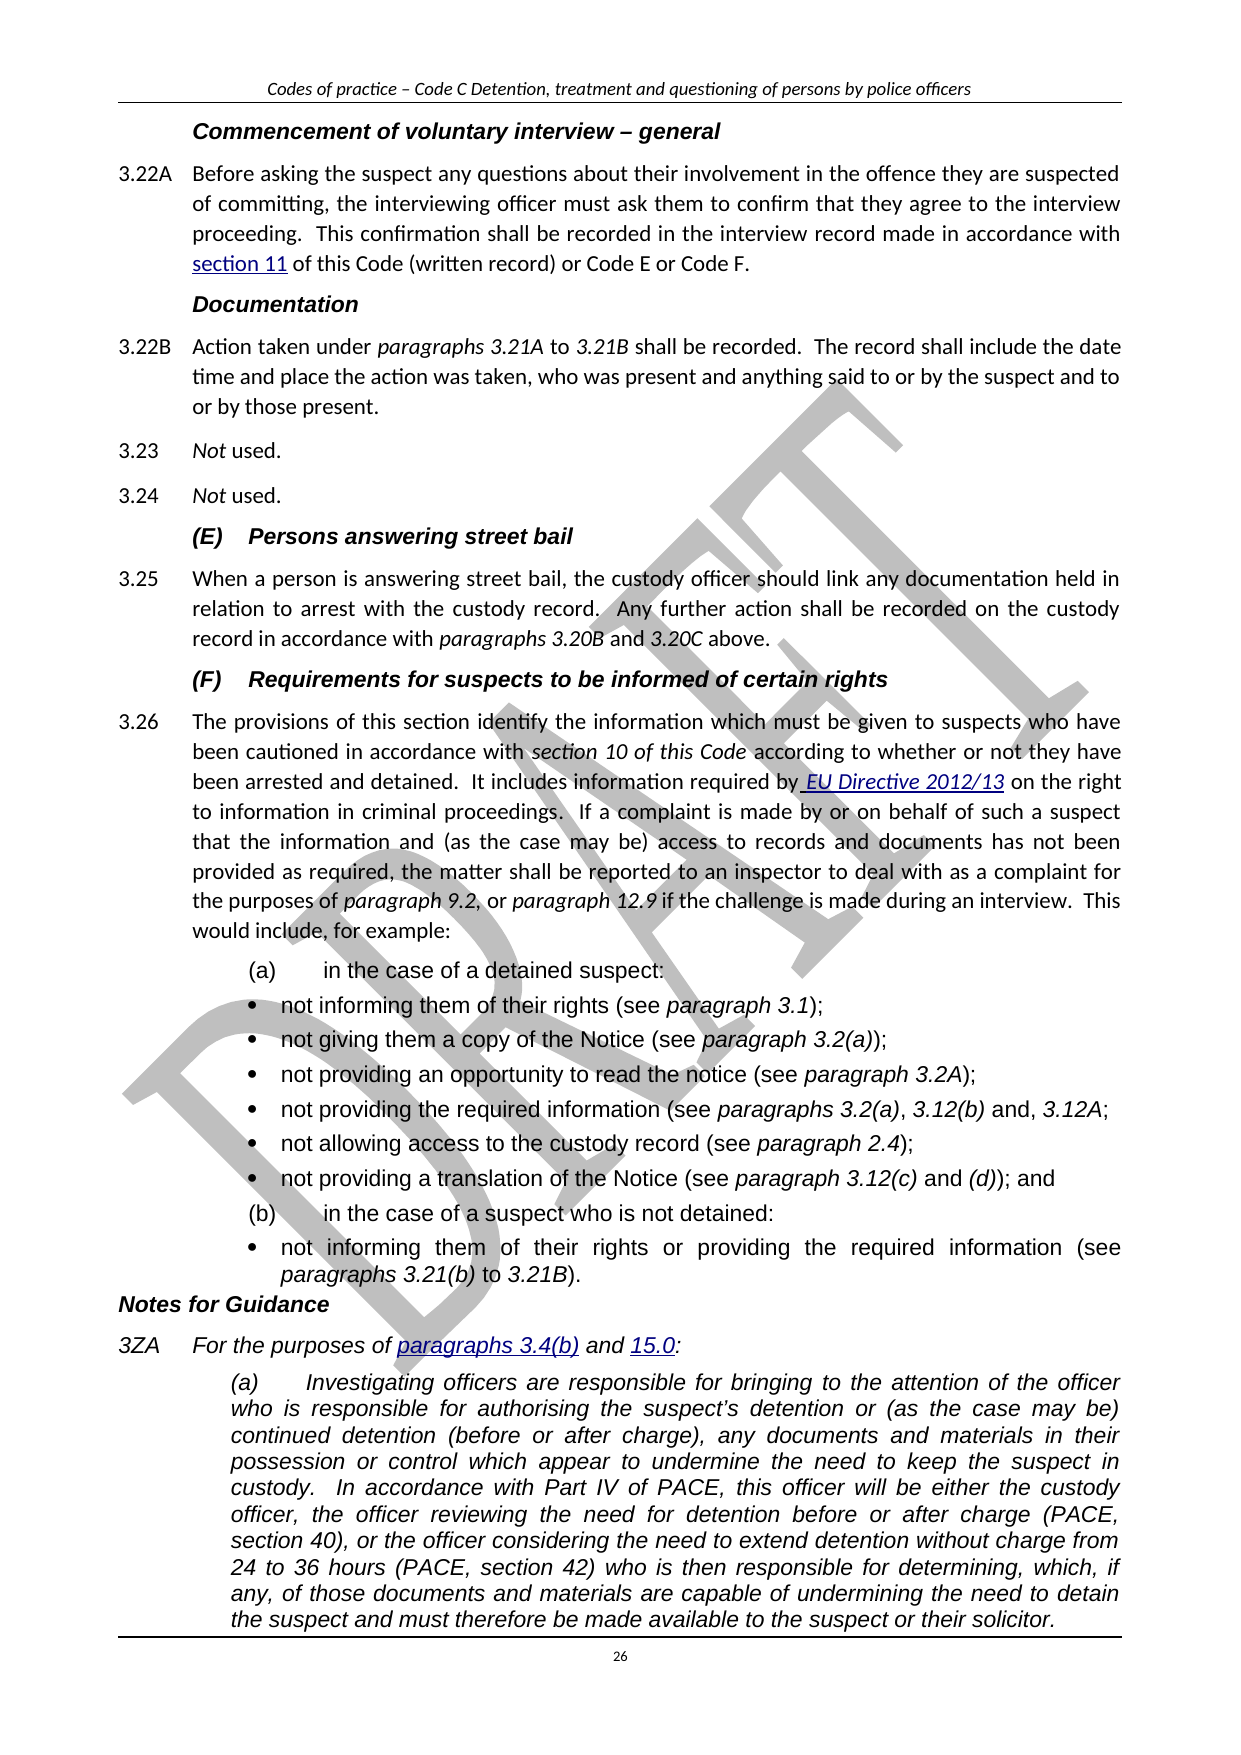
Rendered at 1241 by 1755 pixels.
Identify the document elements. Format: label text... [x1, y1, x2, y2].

subtitle [875, 523, 1122, 549]
list not providing a translation of the Notice (see paragraph 3.12(c) and (d)); and [592, 1165, 1122, 1191]
list not providing the required information (see paragraphs 3.2(a), 3.12(b) and, 3.12A; [524, 1096, 671, 1122]
text [833, 481, 1122, 509]
list Investigating officers are responsible for bringing to the attention of the officer who is responsible for authorising the suspect’s detention or (as the case may be) continued detention (before or after charge), any documents and materials in their possession or control which appear to undermine the need to keep the suspect in custody. In accordance with Part IV of PACE, this officer will be either the custody officer, the officer reviewing the need for detention before or after charge (PACE, section 40), or the officer considering the need to extend detention without charge from 24 to 36 hours (PACE, section 42) who is then responsible for determining, which, if any, of those documents and materials are capable of undermining the need to detain the suspect and must therefore be made available to the suspect or their solicitor. [231, 1369, 1122, 1632]
text 3.26 The provisions of this section identify the information which must be given to suspects who have been cautioned in accordance with section 10 of this Code according to whether or not they have been arrested and detained. It includes information required by EU Directive 2012/13 on the right to information in criminal proceedings. If a complaint is made by or on behalf of such a suspect that the information and (as the case may be) access to records and documents has not been provided as required, the matter shall be reported to an inspector to deal with as a complaint for the purposes of paragraph 9.2, or paragraph 12.9 if the challenge is made during an interview. This would include, for example: [518, 707, 1122, 944]
subtitle Documentation [192, 291, 1122, 317]
list not informing them of their rights or providing the required information (see paragraphs 3.21(b) to 3.21B). [342, 1234, 472, 1287]
subtitle [399, 1291, 452, 1316]
list not allowing access to the custody record (see paragraph 2.4); [445, 1130, 540, 1157]
list not informing them of their rights (see paragraph 3.1); [521, 992, 690, 1018]
list not allowing access to the custody record (see paragraph 2.4); [558, 1130, 1122, 1157]
list (a) in the case of a detained suspect: [385, 957, 494, 983]
list not giving them a copy of the Notice (see paragraph 3.2(a)); [332, 1026, 436, 1053]
text 3.26 The provisions of this section identify the information which must be given to suspects who have been cautioned in accordance with section 10 of this Code according to whether or not they have been arrested and detained. It includes information required by EU Directive 2012/13 on the right to information in criminal proceedings. If a complaint is made by or on behalf of such a suspect that the information and (as the case may be) access to records and documents has not been provided as required, the matter shall be reported to an inspector to deal with as a complaint for the purposes of paragraph 9.2, or paragraph 12.9 if the challenge is made during an interview. This would include, for example: [532, 758, 685, 909]
list not informing them of their rights or providing the required information (see paragraphs 3.21(b) to 3.21B). [492, 1234, 1122, 1287]
list not providing a translation of the Notice (see paragraph 3.12(c) and (d)); and [273, 1165, 449, 1191]
subtitle Notes for Guidance [118, 1291, 381, 1318]
text 3.23 Not used. [118, 436, 778, 464]
list not giving them a copy of the Notice (see paragraph 3.2(a)); [730, 1026, 1122, 1053]
subtitle [704, 523, 750, 549]
list not informing them of their rights (see paragraph 3.1); [695, 992, 1122, 1018]
subtitle [747, 523, 857, 549]
list not allowing access to the custody record (see paragraph 2.4); [248, 1130, 424, 1157]
list (b) in the case of a suspect who is not detained: [308, 1200, 467, 1226]
text [748, 481, 817, 509]
list not informing them of their rights or providing the required information (see paragraphs 3.21(b) to 3.21B). [248, 1234, 334, 1287]
text 3.25 When a person is answering street bail, the custody officer should link any documentation held in relation to arrest with the custody record. Any further action shall be recorded on the custody record in accordance with paragraphs 3.20B and 3.20C above. [118, 564, 650, 652]
list not providing a translation of the Notice (see paragraph 3.12(c) and (d)); and [471, 1165, 564, 1191]
list not providing an opportunity to read the notice (see paragraph 3.2A); [378, 1061, 464, 1087]
list (a) in the case of a detained suspect: [517, 957, 666, 983]
text 3.24 Not used. [118, 481, 733, 509]
text 3.22A Before asking the suspect any questions about their involvement in the offence they are suspected of committing, the interviewing officer must ask them to confirm that they agree to the interview proceeding. This confirmation shall be recorded in the interview record made in accordance with section 11 of this Code (written record) or Code E or Code F. [118, 159, 1122, 277]
subtitle (F) Requirements for suspects to be informed of certain rights [708, 666, 801, 693]
text 3.22B Action taken under paragraphs 3.21A to 3.21B shall be recorded. The record shall include the date time and place the action was taken, who was present and anything said to or by the suspect and to or by those present. [118, 332, 1122, 420]
subtitle (F) Requirements for suspects to be informed of certain rights [192, 666, 690, 693]
list not providing the required information (see paragraphs 3.2(a), 3.12(b) and, 3.12A; [414, 1096, 505, 1122]
text 3ZA For the purposes of paragraphs 3.4(b) and 15.0: [118, 1332, 405, 1358]
subtitle [466, 1291, 1122, 1318]
subtitle (F) Requirements for suspects to be informed of certain rights [813, 666, 1001, 693]
list not informing them of their rights (see paragraph 3.1); [248, 992, 401, 1018]
subtitle (F) Requirements for suspects to be informed of certain rights [1018, 666, 1122, 693]
list (b) in the case of a suspect who is not detained: [490, 1200, 1122, 1226]
list not providing the required information (see paragraphs 3.2(a), 3.12(b) and, 3.12A; [248, 1096, 392, 1122]
subtitle Commencement of voluntary interview – general [192, 118, 1122, 144]
list not providing an opportunity to read the notice (see paragraph 3.2A); [248, 1061, 355, 1087]
subtitle (E) Persons answering street bail [192, 523, 691, 549]
list not informing them of their rights (see paragraph 3.1); [420, 992, 493, 1018]
text 3.25 When a person is answering street bail, the custody officer should link any documentation held in relation to arrest with the custody record. Any further action shall be recorded on the custody record in accordance with paragraphs 3.20B and 3.20C above. [916, 564, 1122, 652]
text 3.26 The provisions of this section identify the information which must be given to suspects who have been cautioned in accordance with section 10 of this Code according to whether or not they have been arrested and detained. It includes information required by EU Directive 2012/13 on the right to information in criminal proceedings. If a complaint is made by or on behalf of such a suspect that the information and (as the case may be) access to records and documents has not been provided as required, the matter shall be reported to an inspector to deal with as a complaint for the purposes of paragraph 9.2, or paragraph 12.9 if the challenge is made during an interview. This would include, for example: [118, 707, 640, 944]
text [803, 436, 1122, 464]
list not providing an opportunity to read the notice (see paragraph 3.2A); [696, 1061, 1122, 1087]
text 3ZA For the purposes of paragraphs 3.4(b) and 15.0: [428, 1332, 1122, 1358]
list not giving them a copy of the Notice (see paragraph 3.2(a)); [482, 1028, 554, 1053]
list not giving them a copy of the Notice (see paragraph 3.2(a)); [574, 1026, 704, 1053]
list (a) in the case of a detained suspect: [248, 957, 366, 983]
list (a) in the case of a detained suspect: [670, 957, 1122, 983]
text 3.25 When a person is answering street bail, the custody officer should link any documentation held in relation to arrest with the custody record. Any further action shall be recorded on the custody record in accordance with paragraphs 3.20B and 3.20C above. [650, 564, 960, 652]
list not providing the required information (see paragraphs 3.2(a), 3.12(b) and, 3.12A; [669, 1096, 1122, 1122]
list not providing an opportunity to read the notice (see paragraph 3.2A); [489, 1061, 621, 1087]
